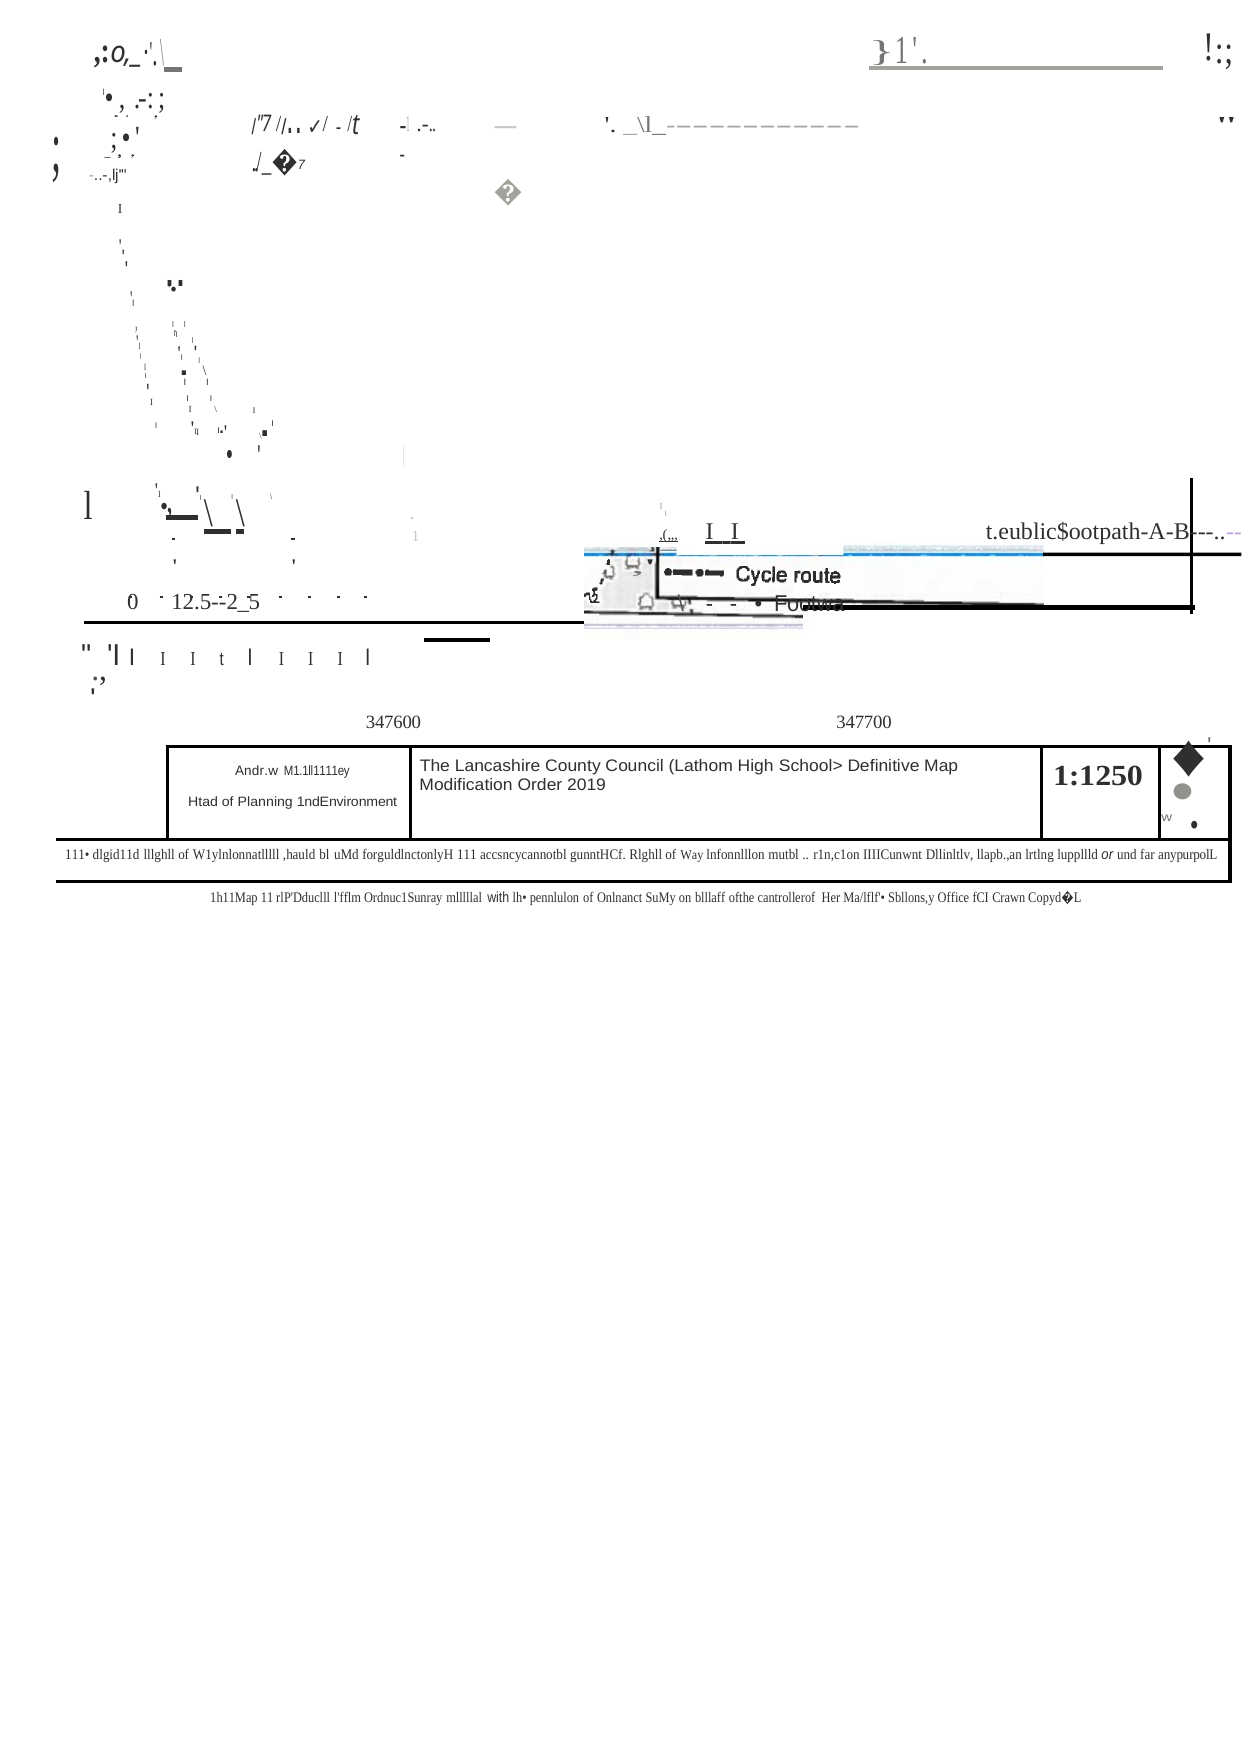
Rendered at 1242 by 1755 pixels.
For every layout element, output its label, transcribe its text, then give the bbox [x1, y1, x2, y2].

text •..,. .-:.,.;_;,,,•,..' [104, 86, 170, 164]
text ' ' ,' .. [1193, 562, 1242, 577]
text .. [164, 236, 187, 299]
table_cell 111• dlgid11d lllghll of W1ylnlonnatlllll ,hauld bl uMd forguldlnctonlyH 111 accsncycannotbl gunntHCf. Rlghll of Way lnfonnlllon mutbl .. r1n,c1on IIIICunwnt Dllinltlv, llapb.,an lrtlng luppllld or und far anypurpolL 1h11Map 11 rlP'Dduclll l'fflm Ordnuc1Sunray mlllllal with lh• pennlulon of Onlnanct SuMy on blllaff ofthe cantrollerof Her Ma/lflf'• Sbllons,y Office fCI Crawn Copyd�L Un1utl11m1td repn,dudion lnfrtngn Crown Copyrightud may had III Pn111C11tion or clvll procMdlngs. Lanca1hn Co11111)' COllndl UC111C1 No.100023l2D [56, 841, 1228, 880]
table_header 1:1250 [1043, 748, 1158, 838]
text --- � [493, 107, 589, 207]
text [260, 443, 276, 469]
text [1232, 745, 1239, 880]
text ' ' ,' .. [1044, 562, 1190, 577]
text 'I . [190, 422, 225, 439]
text [50, 745, 56, 880]
text , [166, 477, 198, 515]
text I \ [180, 366, 1242, 377]
text \ I \ \ [204, 469, 276, 506]
text I'I ' [180, 338, 1242, 366]
text I I l [135, 318, 1242, 329]
text ".,'I I I I t I I I I I [81, 632, 537, 674]
text \ - - • Footwa [1044, 591, 1190, 605]
text ' ' ,' .. [172, 562, 584, 577]
text \ - - • Footwa [1044, 591, 1242, 616]
text 1 ,(,,, I I t.eublic$ootpath-A-B---..-- [411, 517, 1190, 545]
text I II I \ [150, 388, 225, 405]
text 1 ,(,,, I I t.eublic$ootpath-A-B---..-- [1193, 517, 1242, 545]
text I.I [252, 377, 1242, 422]
text 347600 347700 [44, 712, 1213, 733]
text I \ [144, 366, 178, 377]
text ' [90, 691, 537, 712]
text I '• [132, 277, 1242, 302]
table_header [56, 745, 166, 838]
text -..-,lj'" [88, 166, 170, 184]
subtitle l [83, 504, 202, 523]
table_header ♦' • w • [1161, 748, 1228, 838]
text 'I• 'I [44, 468, 202, 504]
text 0 12.5--2_5 [127, 591, 537, 614]
text I [77, 202, 164, 217]
text ; [52, 107, 62, 188]
text '' - �..-✓..-.;:�{.•,;-;•.·,.':),-4·r·i·;}s··�;;-/'P,.J,l.::,;,:o,_·'.\ [93, 37, 632, 69]
text !:; [1203, 40, 1242, 69]
text • [226, 443, 257, 469]
text ''' [77, 234, 170, 259]
table_header The Lancashire County Council (Lathom High School> Definitive Map Modification Order 2019 [412, 748, 1040, 838]
text \ [372, 511, 960, 517]
table_header Andr.w M1.1ll1111ey Htad of Planning 1ndEnvironment [169, 748, 409, 838]
text '. _\l_------------ " [604, 111, 1242, 137]
text = [75, 735, 113, 745]
text I I [183, 377, 225, 388]
text I [372, 502, 950, 511]
text /"7 //..✓/ - /t ../_�7 [251, 88, 387, 178]
text I' [173, 329, 1242, 338]
text 'I [136, 331, 141, 354]
text }1'. [869, 43, 1163, 66]
text -1.-.. - [399, 107, 438, 169]
